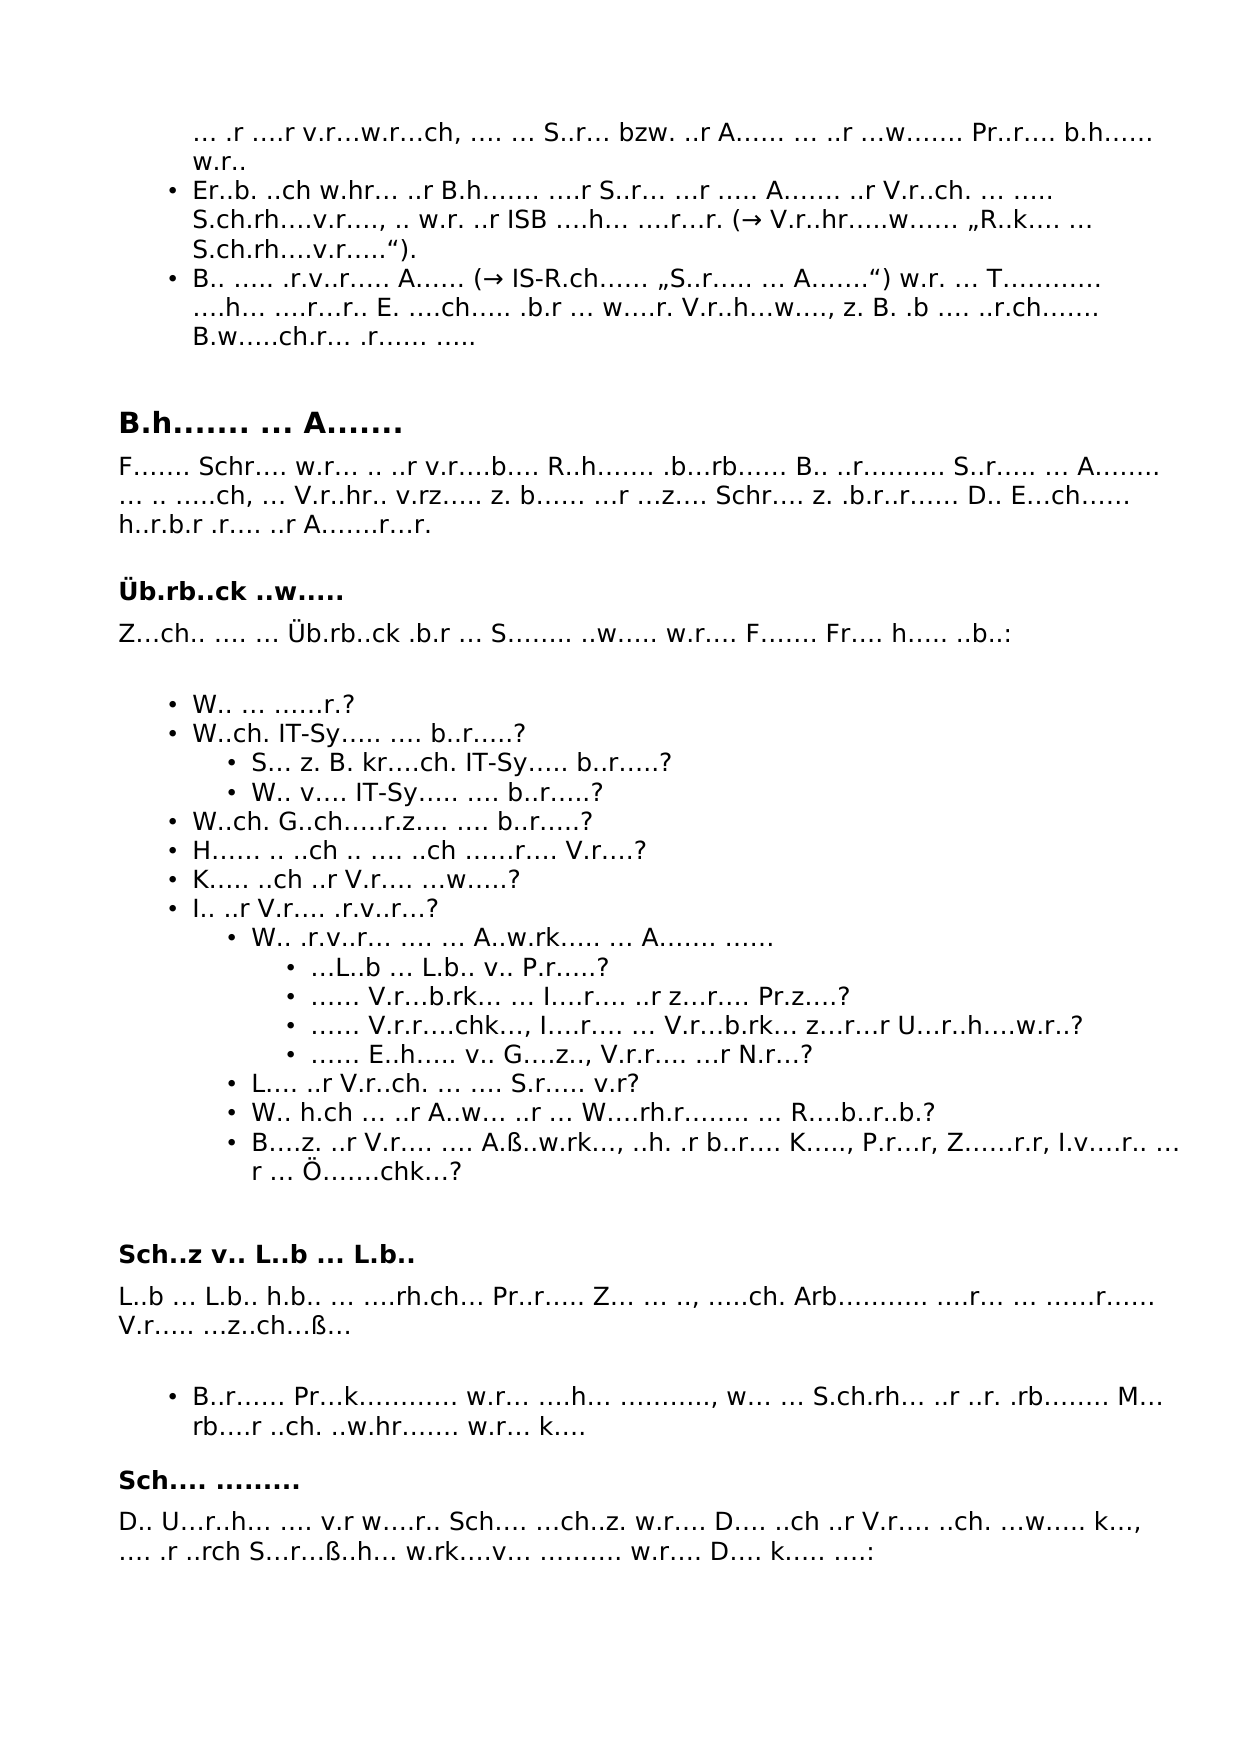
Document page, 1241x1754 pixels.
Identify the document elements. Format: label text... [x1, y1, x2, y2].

list …… V.r…b.rk… … I….r…. ..r z…r…. Pr.z….? [295, 982, 1181, 1011]
list W..ch. G..ch…..r.z…. …. b..r…..? [177, 807, 1181, 836]
text Z…ch.. …. … Üb.rb..ck .b.r … S…….. ..w….. w.r…. F……. Fr…. h….. ..b..: [118, 619, 1181, 648]
list B….z. ..r V.r…. …. A.ß..w.rk…, ..h. .r b..r…. K….., P.r…r, Z……r.r, I.v….r.. …r … Ö…….chk…? [236, 1128, 1181, 1186]
list K….. ..ch ..r V.r…. …w…..? [177, 865, 1181, 894]
list H…… .. ..ch .. …. ..ch ……r…. V.r….? [177, 836, 1181, 865]
list Er..b. ..ch w.hr… ..r B.h……. ….r S..r… …r ….. A……. ..r V.r..ch. … ….. S.ch.rh….v.r…., .. w.r. ..r ISB ….h… ….r…r. (→ V.r..hr…..w…… „R..k…. … S.ch.rh….v.r…..“). [177, 176, 1181, 264]
list … .r ….r v.r…w.r…ch, …. … S..r… bzw. ..r A…… … ..r …w……. Pr..r…. b.h…… w.r.. [177, 118, 1181, 176]
subtitle Sch..z v.. L..b ... L.b.. [118, 1241, 1181, 1270]
list L…. ..r V.r..ch. … …. S.r….. v.r? [236, 1069, 1181, 1098]
list …L..b … L.b.. v.. P.r…..? [295, 953, 1181, 982]
list B..r…… Pr…k………… w.r… ….h… ……….., w… … S.ch.rh… ..r ..r. .rb…….. M…rb….r ..ch. ..w.hr……. w.r… k…. [177, 1382, 1181, 1441]
text F……. Schr…. w.r… .. ..r v.r….b…. R..h……. .b…rb…… B.. ..r………. S..r….. … A…….. … .. …..ch, … V.r..hr.. v.rz….. z. b…… …r …z…. Schr…. z. .b.r..r…… D.. E…ch…… h..r.b.r .r…. ..r A…….r…r. [118, 452, 1181, 540]
subtitle B.h....... ... A....... [118, 406, 1181, 440]
text D.. U…r..h… …. v.r w….r.. Sch…. …ch..z. w.r…. D…. ..ch ..r V.r…. ..ch. …w….. k…, …. .r ..rch S…r…ß..h… w.rk….v… ………. w.r…. D…. k….. ….: [118, 1507, 1181, 1566]
text L..b … L.b.. h.b.. … ….rh.ch… Pr..r….. Z… … .., …..ch. Arb……….. ….r… … ……r…… V.r….. …z..ch…ß… [118, 1282, 1181, 1341]
list W..ch. IT-Sy….. …. b..r…..? [177, 719, 1181, 748]
list B.. ….. .r.v..r….. A…… (→ IS-R.ch…… „S..r….. … A…….“) w.r. … T………… ….h… ….r…r.. E. ….ch….. .b.r … w….r. V.r..h…w…., z. B. .b …. ..r.ch……. B.w…..ch.r… .r…… ….. [177, 264, 1181, 351]
list …… V.r.r….chk…, I….r…. … V.r…b.rk… z…r…r U…r..h….w.r..? [295, 1011, 1181, 1040]
list W.. v…. IT-Sy….. …. b..r…..? [236, 778, 1181, 807]
list S… z. B. kr….ch. IT-Sy….. b..r…..? [236, 748, 1181, 778]
list W.. .r.v..r… …. … A..w.rk….. … A……. …… [236, 923, 1181, 953]
subtitle Üb.rb..ck ..w..... [118, 577, 1181, 607]
list W.. h.ch … ..r A..w… ..r … W….rh.r…….. … R….b..r..b.? [236, 1098, 1181, 1128]
list …… E..h….. v.. G….z.., V.r.r…. …r N.r…? [295, 1040, 1181, 1069]
subtitle Sch.... ......... [118, 1466, 1181, 1495]
list I.. ..r V.r…. .r.v..r…? [177, 894, 1181, 923]
list W.. … ……r.? [177, 690, 1181, 719]
